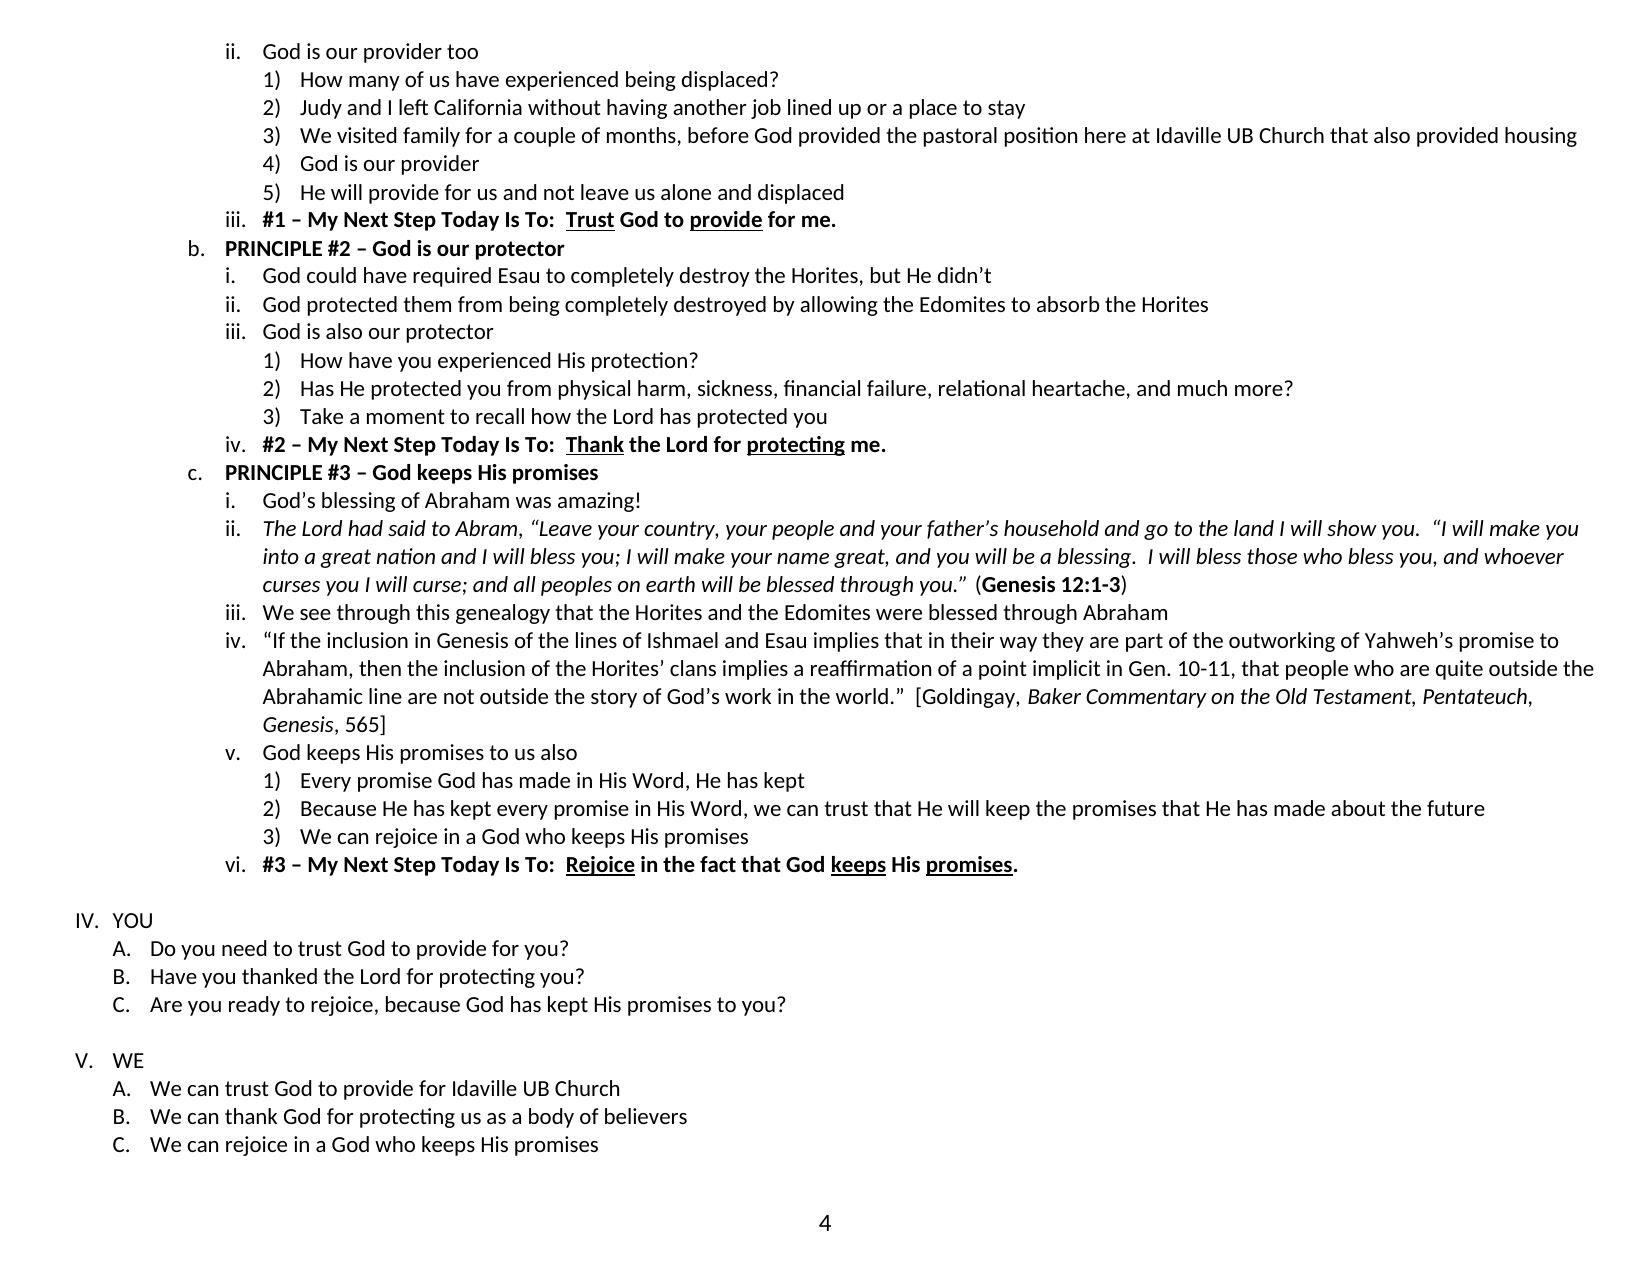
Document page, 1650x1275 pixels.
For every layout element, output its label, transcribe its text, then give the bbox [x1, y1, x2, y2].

list God is also our protector [225, 318, 1612, 346]
list #2 – My Next Step Today Is To: Thank the Lord for protecting me. [225, 430, 1612, 458]
list #1 – My Next Step Today Is To: Trust God to provide for me. [225, 206, 1612, 234]
list YOU [75, 906, 1612, 934]
list “If the inclusion in Genesis of the lines of Ishmael and Esau implies that in their way they are part of the outworking of Yahweh’s promise to Abraham, then the inclusion of the Horites’ clans implies a reaffirmation of a point implicit in Gen. 10-11, that people who are quite outside the Abrahamic line are not outside the story of God’s work in the world.” [Goldingay, Baker Commentary on the Old Testament, Pentateuch, Genesis, 565] [225, 626, 1612, 738]
list PRINCIPLE #2 – God is our protector [187, 234, 1612, 262]
list #3 – My Next Step Today Is To: Rejoice in the fact that God keeps His promises. [225, 850, 1612, 878]
list PRINCIPLE #3 – God keeps His promises [187, 458, 1612, 486]
list God keeps His promises to us also [225, 738, 1612, 766]
list How many of us have experienced being displaced? [262, 66, 1612, 93]
list Every promise God has made in His Word, He has kept [262, 766, 1612, 794]
list God is our provider [262, 149, 1612, 178]
list We can rejoice in a God who keeps His promises [262, 822, 1612, 850]
list God protected them from being completely destroyed by allowing the Edomites to absorb the Horites [225, 290, 1612, 318]
list Judy and I left California without having another job lined up or a place to stay [262, 93, 1612, 122]
list Have you thanked the Lord for protecting you? [112, 962, 1612, 990]
list We can thank God for protecting us as a body of believers [112, 1102, 1612, 1130]
list We see through this genealogy that the Horites and the Edomites were blessed through Abraham [225, 598, 1612, 626]
list God could have required Esau to completely destroy the Horites, but He didn’t [225, 262, 1612, 290]
list Take a moment to recall how the Lord has protected you [262, 402, 1612, 430]
list God is our provider too [225, 37, 1612, 66]
list WE [75, 1046, 1612, 1074]
list Has He protected you from physical harm, sickness, financial failure, relational heartache, and much more? [262, 374, 1612, 402]
list God’s blessing of Abraham was amazing! [225, 486, 1612, 514]
list The Lord had said to Abram, “Leave your country, your people and your father’s household and go to the land I will show you. “I will make you into a great nation and I will bless you; I will make your name great, and you will be a blessing. I will bless those who bless you, and whoever curses you I will curse; and all peoples on earth will be blessed through you.” (Genesis 12:1-3) [225, 514, 1612, 598]
list Do you need to trust God to provide for you? [112, 934, 1612, 962]
list We can rejoice in a God who keeps His promises [112, 1130, 1612, 1158]
list We can trust God to provide for Idaville UB Church [112, 1074, 1612, 1102]
list We visited family for a couple of months, before God provided the pastoral position here at Idaville UB Church that also provided housing [262, 122, 1612, 149]
list How have you experienced His protection? [262, 346, 1612, 374]
list He will provide for us and not leave us alone and displaced [262, 178, 1612, 206]
list Are you ready to rejoice, because God has kept His promises to you? [112, 990, 1612, 1018]
list Because He has kept every promise in His Word, we can trust that He will keep the promises that He has made about the future [262, 794, 1612, 822]
